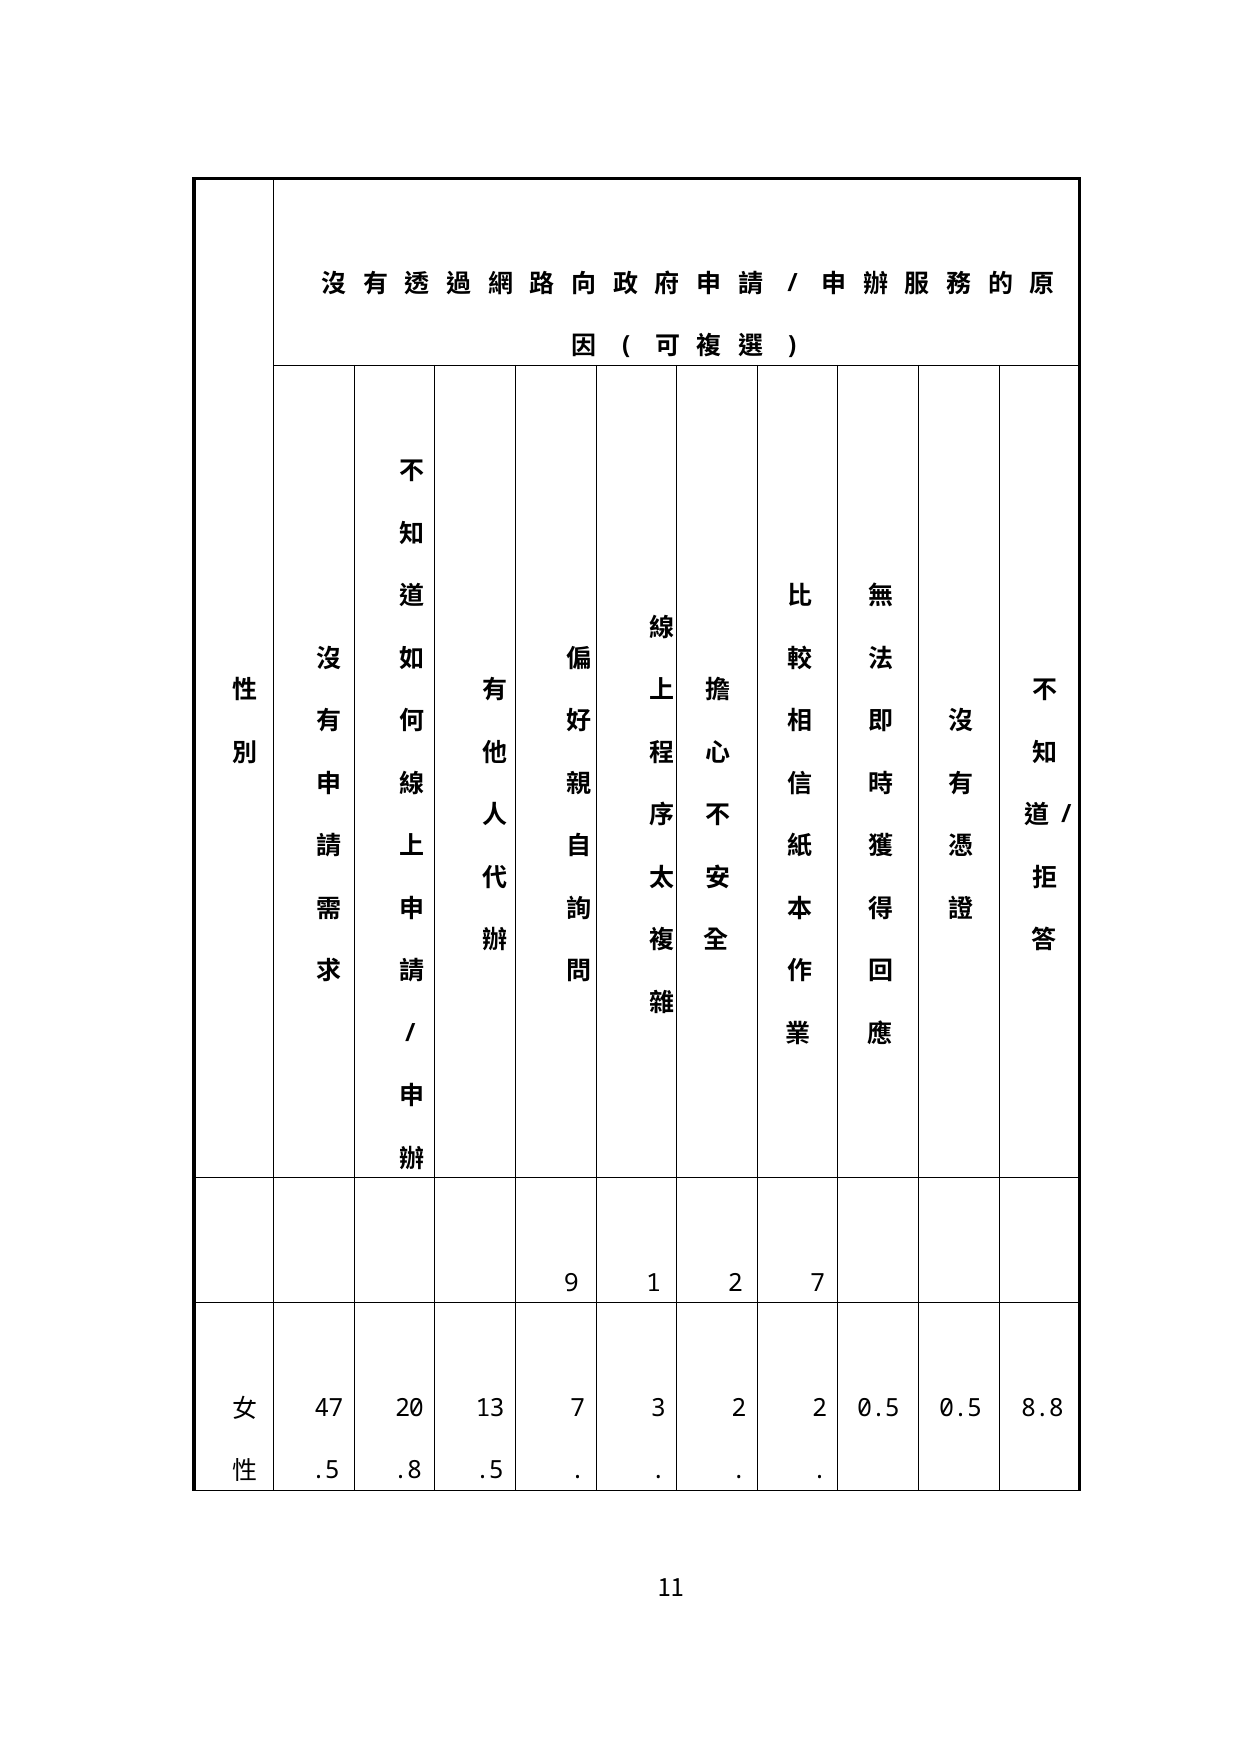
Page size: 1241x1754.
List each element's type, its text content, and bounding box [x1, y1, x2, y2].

table_cell 8.8 [1000, 1303, 1078, 1490]
table_header 沒有透過網路向政府申請/申辦服務的原因(可複選) [274, 180, 1078, 365]
table_cell 無法即時獲得回應 [838, 366, 918, 1177]
table_header 性別 [196, 180, 273, 1177]
table_cell [196, 1178, 273, 1302]
table_cell [1000, 1178, 1078, 1302]
table_cell [435, 1178, 515, 1302]
table_cell 線上程序太複雜 [597, 366, 676, 1177]
table_cell 2. [677, 1303, 757, 1490]
table_cell 沒有憑證 [919, 366, 999, 1177]
table_cell 0.5 [838, 1303, 918, 1490]
table_cell 47.5 [274, 1303, 354, 1490]
table_cell 1 [597, 1178, 676, 1302]
table_cell 不知道如何線上申請/申辦 [355, 366, 434, 1177]
table_cell 沒有申請需求 [274, 366, 354, 1177]
table_cell 比較相信紙本作業 [758, 366, 837, 1177]
table_cell [919, 1178, 999, 1302]
table_cell 不知道/拒答 [1000, 366, 1078, 1177]
table_cell 7. [516, 1303, 596, 1490]
table_cell 女性 [196, 1303, 273, 1490]
table_cell 2. [758, 1303, 837, 1490]
table_cell [274, 1178, 354, 1302]
table_cell 偏好親自詢問 [516, 366, 596, 1177]
table_cell 20.8 [355, 1303, 434, 1490]
table_cell 擔心不安全 [677, 366, 757, 1177]
table_cell 9 [516, 1178, 596, 1302]
table_cell 13.5 [435, 1303, 515, 1490]
table_cell 7 [758, 1178, 837, 1302]
table_cell [355, 1178, 434, 1302]
table_cell 0.5 [919, 1303, 999, 1490]
table_cell 有他人代辦 [435, 366, 515, 1177]
table_cell 2 [677, 1178, 757, 1302]
table_cell [838, 1178, 918, 1302]
table_cell 3. [597, 1303, 676, 1490]
